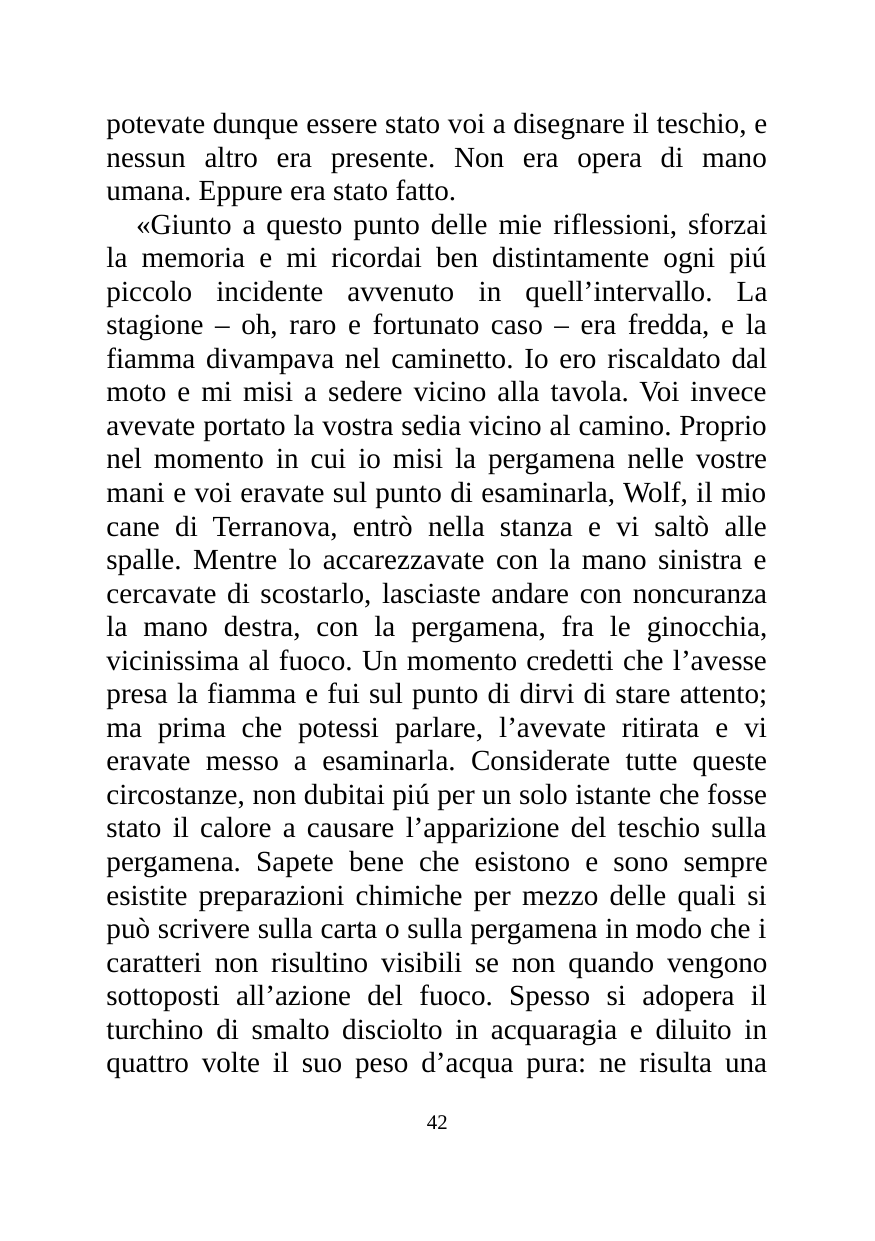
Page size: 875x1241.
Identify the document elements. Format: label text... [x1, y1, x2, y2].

text «Giunto a questo punto delle mie riflessioni, sforzai la memoria e mi ricordai ben distintamente ogni piú piccolo incidente avvenuto in quell’intervallo. La stagione – oh, raro e fortunato caso – era fredda, e la fiamma divampava nel caminetto. Io ero riscaldato dal moto e mi misi a sedere vicino alla tavola. Voi invece avevate portato la vostra sedia vicino al camino. Proprio nel momento in cui io misi la pergamena nelle vostre mani e voi eravate sul punto di esaminarla, Wolf, il mio cane di Terranova, entrò nella stanza e vi saltò alle spalle. Mentre lo accarezzavate con la mano sinistra e cercavate di scostarlo, lasciaste andare con noncuranza la mano destra, con la pergamena, fra le ginocchia, vicinissima al fuoco. Un momento credetti che l’avesse presa la fiamma e fui sul punto di dirvi di stare attento; ma prima che potessi parlare, l’avevate ritirata e vi eravate messo a esaminarla. Considerate tutte queste circostanze, non dubitai piú per un solo istante che fosse stato il calore a causare l’apparizione del teschio sulla pergamena. Sapete bene che esistono e sono sempre esistite preparazioni chimiche per mezzo delle quali si può scrivere sulla carta o sulla pergamena in modo che i caratteri non risultino visibili se non quando vengono sottoposti all’azione del fuoco. Spesso si adopera il turchino di smalto disciolto in acquaragia e diluito in quattro volte il suo peso d’acqua pura: ne risulta una [106, 207, 768, 1079]
text potevate dunque essere stato voi a disegnare il teschio, e nessun altro era presente. Non era opera di mano umana. Eppure era stato fatto. [106, 106, 768, 207]
